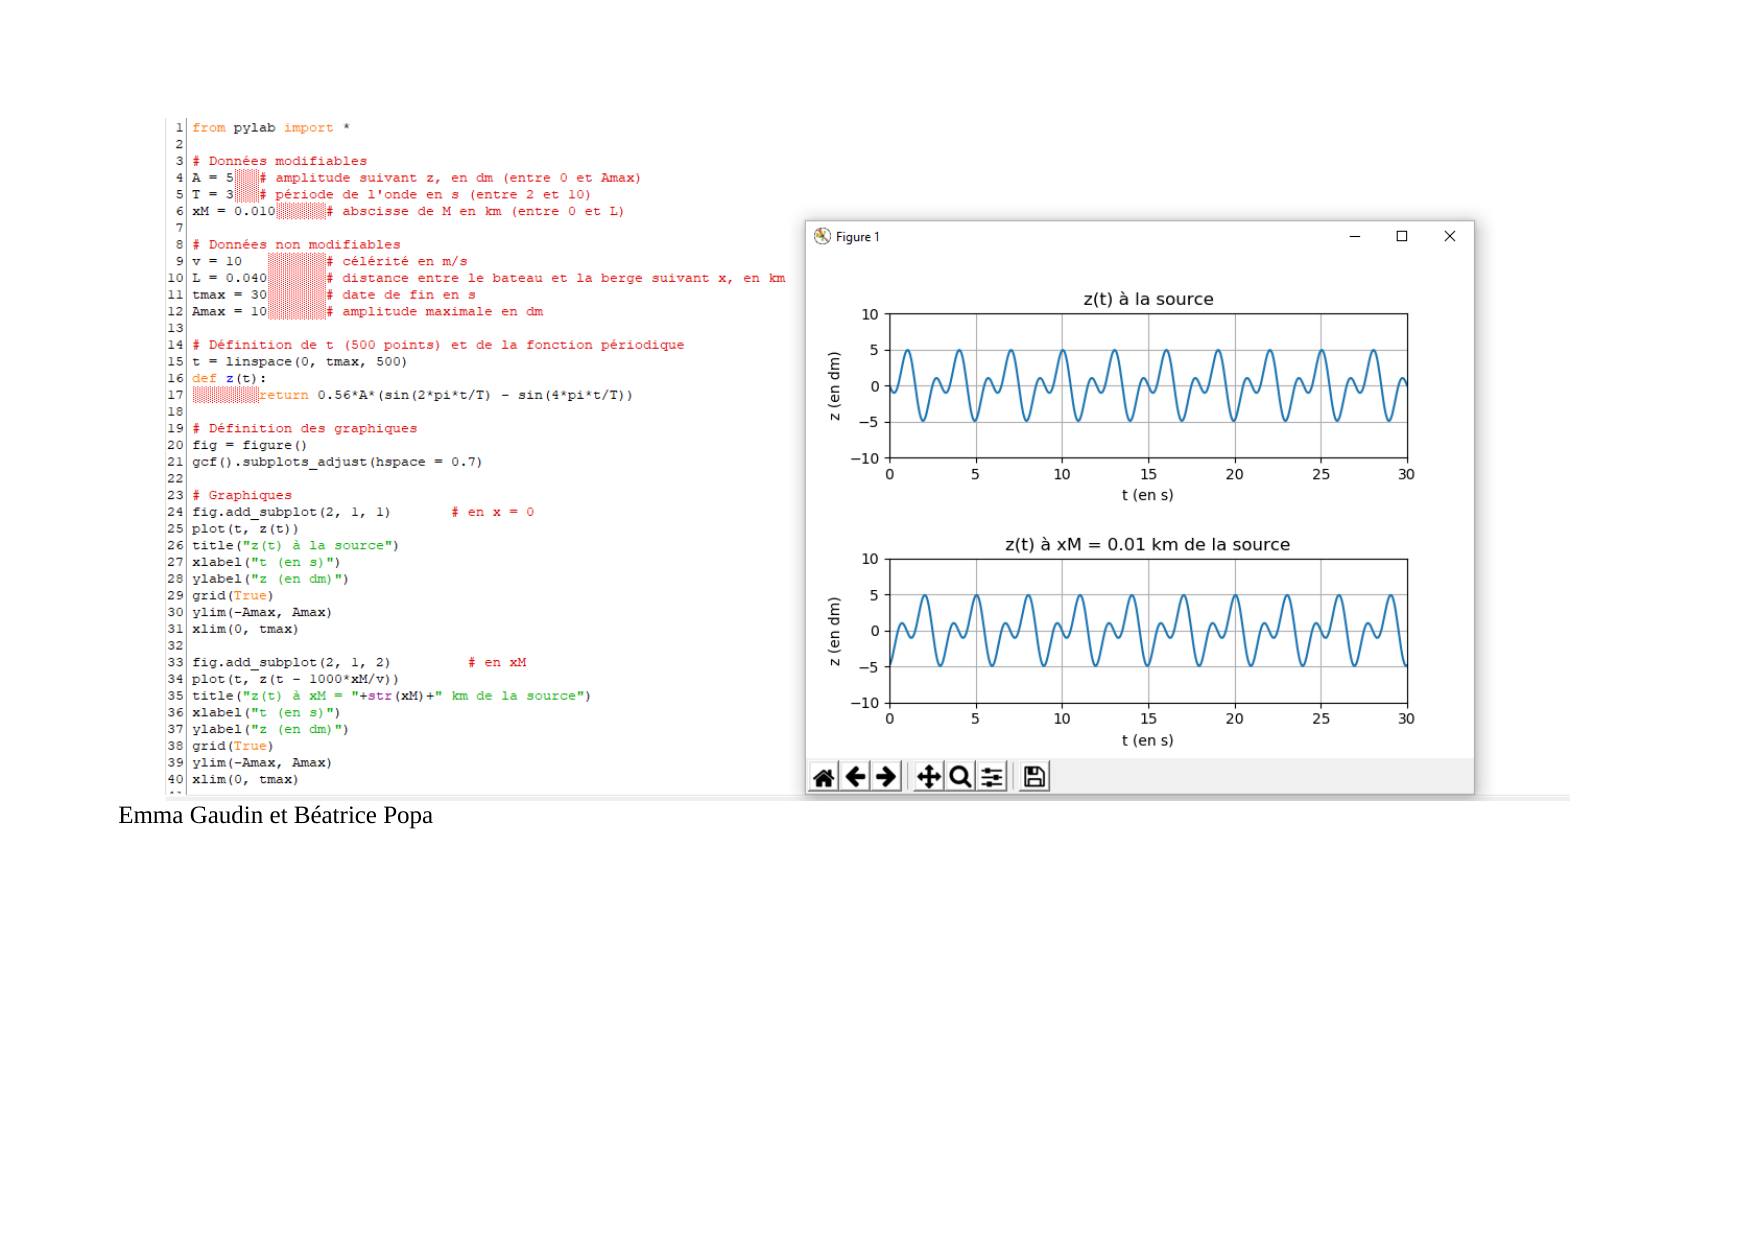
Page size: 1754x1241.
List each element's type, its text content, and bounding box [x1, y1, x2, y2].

picture [165, 118, 1570, 801]
text Emma Gaudin et Béatrice Popa [118, 118, 1636, 829]
